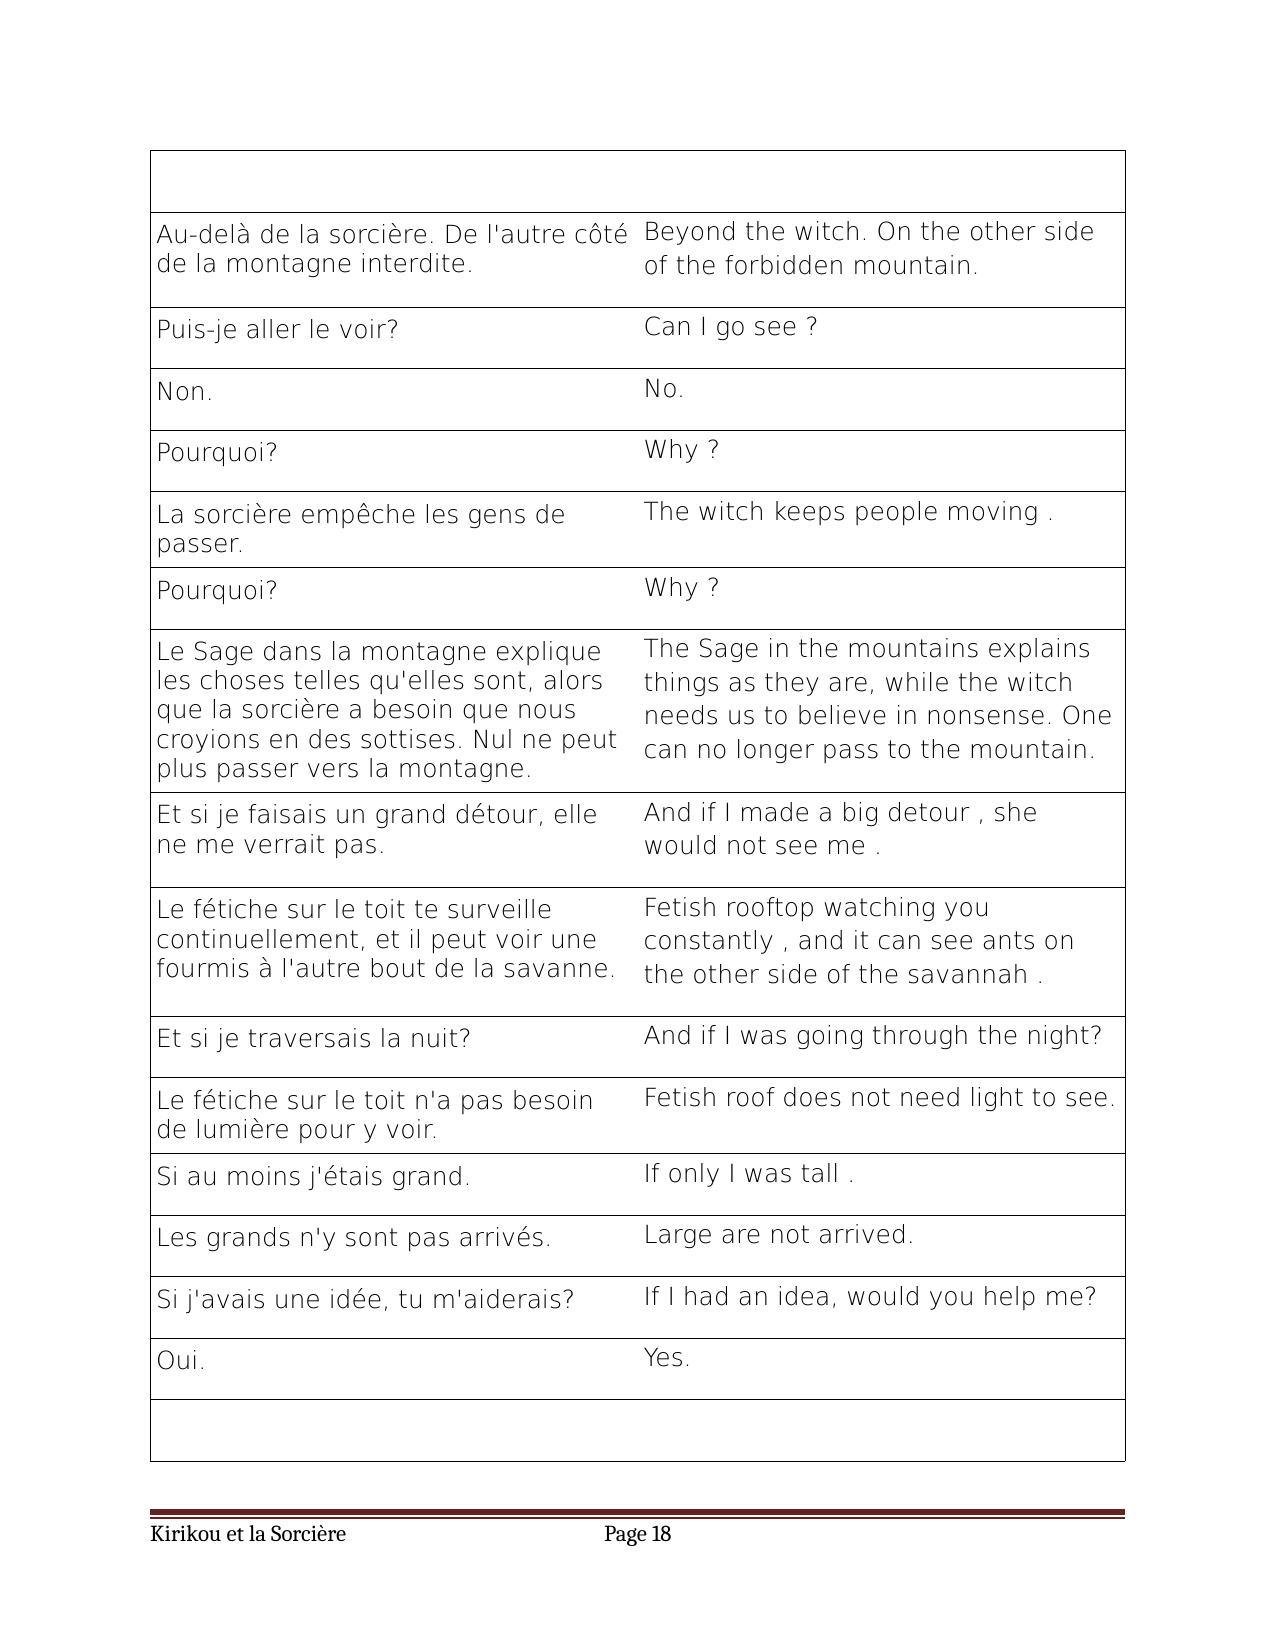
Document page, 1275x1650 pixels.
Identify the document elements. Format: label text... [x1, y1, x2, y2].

table_cell [151, 151, 637, 212]
table_cell Puis-je aller le voir? [151, 308, 637, 368]
table_cell Fetish rooftop watching you constantly , and it can see ants on the other side of the savannah . [638, 888, 1125, 1016]
table_cell Et si je traversais la nuit? [151, 1017, 637, 1077]
table_cell Pourquoi? [151, 431, 637, 491]
table_cell Le fétiche sur le toit n'a pas besoin de lumière pour y voir. [151, 1078, 637, 1153]
table_cell Non. [151, 369, 637, 430]
table_cell Fetish roof does not need light to see. [638, 1078, 1125, 1153]
table_cell Why ? [638, 568, 1125, 629]
table_cell La sorcière empêche les gens de passer. [151, 492, 637, 567]
table_cell Au-delà de la sorcière. De l'autre côté de la montagne interdite. [151, 213, 637, 307]
table_cell Le fétiche sur le toit te surveille continuellement, et il peut voir une fourmis à l'autre bout de la savanne. [151, 888, 637, 1016]
table_cell Pourquoi? [151, 568, 637, 629]
table_cell Le Sage dans la montagne explique les choses telles qu'elles sont, alors que la sorcière a besoin que nous croyions en des sottises. Nul ne peut plus passer vers la montagne. [151, 630, 637, 792]
table_cell The witch keeps people moving . [638, 492, 1125, 567]
table_cell [638, 151, 1125, 212]
table_cell Yes. [638, 1339, 1125, 1399]
table_cell And if I was going through the night? [638, 1017, 1125, 1077]
table_cell Beyond the witch. On the other side of the forbidden mountain. [638, 213, 1125, 307]
table_cell Can I go see ? [638, 308, 1125, 368]
table_cell Large are not arrived. [638, 1216, 1125, 1276]
table_cell [638, 1400, 1125, 1461]
table_cell Why ? [638, 431, 1125, 491]
table_cell Et si je faisais un grand détour, elle ne me verrait pas. [151, 793, 637, 887]
table_cell Les grands n'y sont pas arrivés. [151, 1216, 637, 1276]
table_cell No. [638, 369, 1125, 430]
table_cell Si j'avais une idée, tu m'aiderais? [151, 1277, 637, 1338]
table_cell [151, 1400, 637, 1461]
table_cell If only I was tall . [638, 1154, 1125, 1214]
table_cell And if I made a big detour , she would not see me . [638, 793, 1125, 887]
table_cell Oui. [151, 1339, 637, 1399]
table_cell If I had an idea, would you help me? [638, 1277, 1125, 1338]
table_cell The Sage in the mountains explains things as they are, while the witch needs us to believe in nonsense. One can no longer pass to the mountain. [638, 630, 1125, 792]
table_cell Si au moins j'étais grand. [151, 1154, 637, 1214]
